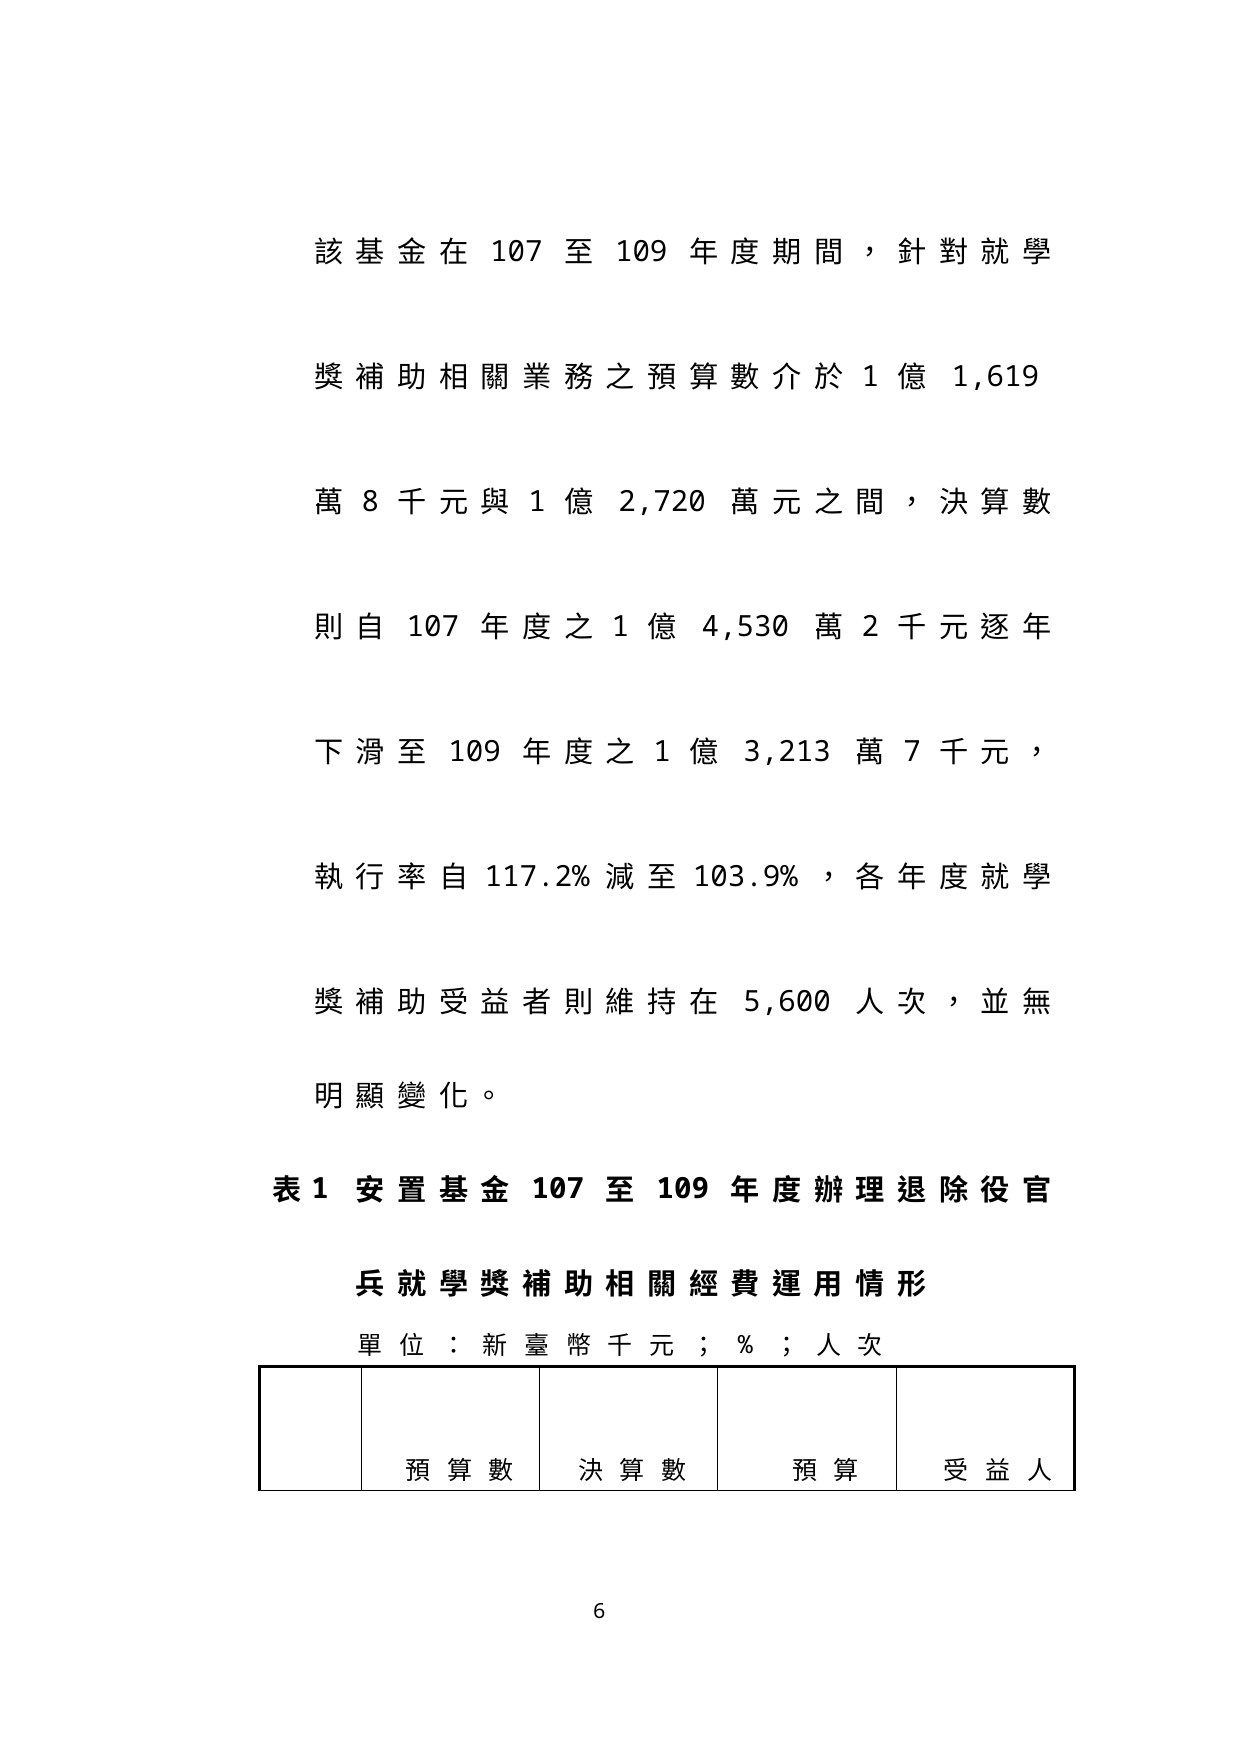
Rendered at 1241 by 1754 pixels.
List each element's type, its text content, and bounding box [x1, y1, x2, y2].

table_header 預算 [718, 1368, 896, 1490]
text 表1 安置基金107至109年度辦理退除役官兵就學獎補助相關經費運用情形 單位：新臺幣千元；%；人次 [243, 1115, 1058, 1365]
table_header 預算數 [362, 1368, 539, 1490]
table_header 決算數 [540, 1368, 717, 1490]
table_header 受益人 [897, 1368, 1073, 1490]
table_header [261, 1368, 361, 1490]
text 該基金在107至109年度期間，針對就學獎補助相關業務之預算數介於1億1,619萬8千元與1億2,720萬元之間，決算數則自107年度之1億4,530萬2千元逐年下滑至109年度之1億3,213萬7千元，執行率自117.2%減至103.9%，各年度就學獎補助受益者則維持在5,600人次，並無明顯變化。 [271, 177, 1058, 1115]
